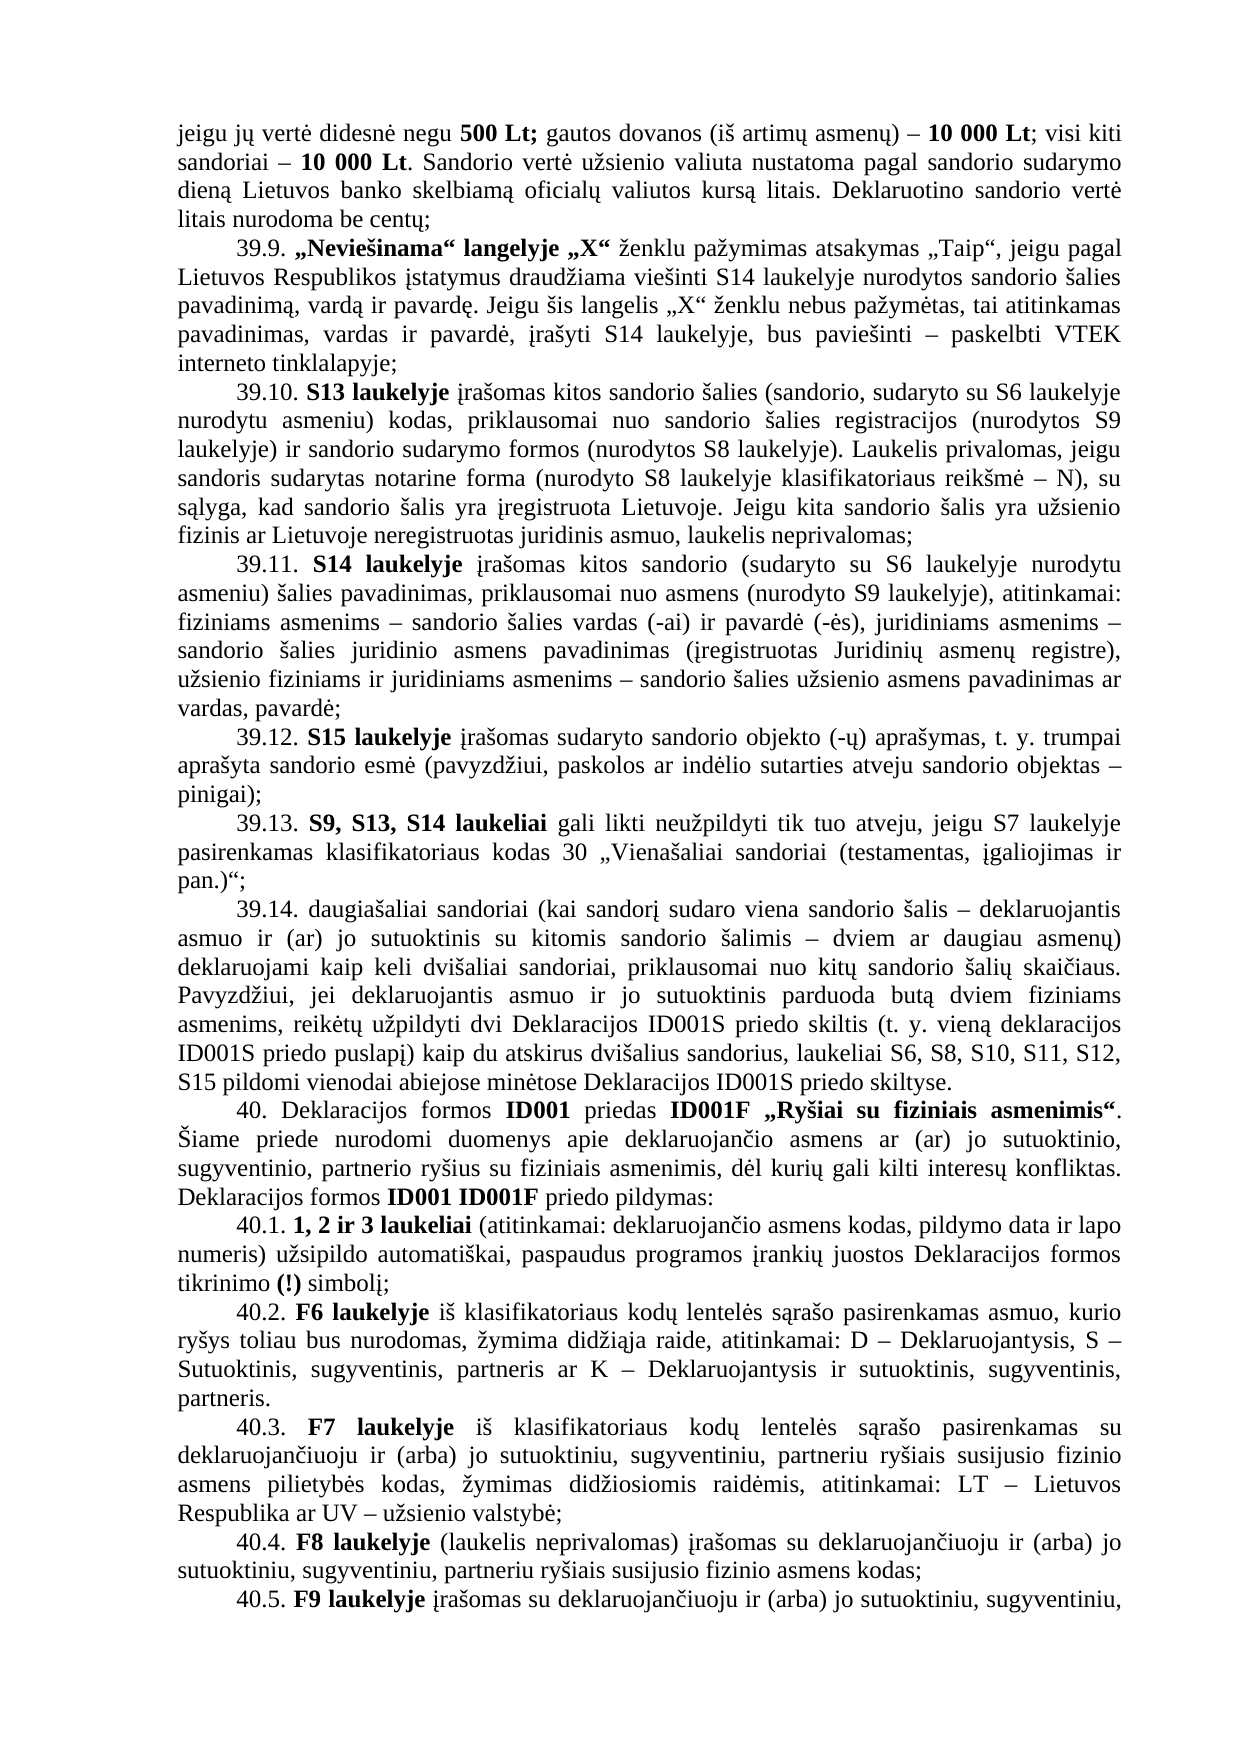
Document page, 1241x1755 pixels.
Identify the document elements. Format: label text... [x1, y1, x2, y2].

text 40.5. F9 laukelyje įrašomas su deklaruojančiuoju ir (arba) jo sutuoktiniu, sugyventiniu, [177, 1584, 1122, 1613]
text 40.3. F7 laukelyje iš klasifikatoriaus kodų lentelės sąrašo pasirenkamas su deklaruojančiuoju ir (arba) jo sutuoktiniu, sugyventiniu, partneriu ryšiais susijusio fizinio asmens pilietybės kodas, žymimas didžiosiomis raidėmis, atitinkamai: LT – Lietuvos Respublika ar UV – užsienio valstybė; [177, 1412, 1122, 1527]
text 40.2. F6 laukelyje iš klasifikatoriaus kodų lentelės sąrašo pasirenkamas asmuo, kurio ryšys toliau bus nurodomas, žymima didžiąja raide, atitinkamai: D – Deklaruojantysis, S – Sutuoktinis, sugyventinis, partneris ar K – Deklaruojantysis ir sutuoktinis, sugyventinis, partneris. [177, 1297, 1122, 1412]
text 39.12. S15 laukelyje įrašomas sudaryto sandorio objekto (-ų) aprašymas, t. y. trumpai aprašyta sandorio esmė (pavyzdžiui, paskolos ar indėlio sutarties atveju sandorio objektas – pinigai); [177, 722, 1122, 808]
text 39.14. daugiašaliai sandoriai (kai sandorį sudaro viena sandorio šalis – deklaruojantis asmuo ir (ar) jo sutuoktinis su kitomis sandorio šalimis – dviem ar daugiau asmenų) deklaruojami kaip keli dvišaliai sandoriai, priklausomai nuo kitų sandorio šalių skaičiaus. Pavyzdžiui, jei deklaruojantis asmuo ir jo sutuoktinis parduoda butą dviem fiziniams asmenims, reikėtų užpildyti dvi Deklaracijos ID001S priedo skiltis (t. y. vieną deklaracijos ID001S priedo puslapį) kaip du atskirus dvišalius sandorius, laukeliai S6, S8, S10, S11, S12, S15 pildomi vienodai abiejose minėtose Deklaracijos ID001S priedo skiltyse. [177, 894, 1122, 1096]
text 40. Deklaracijos formos ID001 priedas ID001F „Ryšiai su fiziniais asmenimis“. Šiame priede nurodomi duomenys apie deklaruojančio asmens ar (ar) jo sutuoktinio, sugyventinio, partnerio ryšius su fiziniais asmenimis, dėl kurių gali kilti interesų konfliktas. Deklaracijos formos ID001 ID001F priedo pildymas: [177, 1096, 1122, 1211]
text 39.11. S14 laukelyje įrašomas kitos sandorio (sudaryto su S6 laukelyje nurodytu asmeniu) šalies pavadinimas, priklausomai nuo asmens (nurodyto S9 laukelyje), atitinkamai: fiziniams asmenims – sandorio šalies vardas (-ai) ir pavardė (-ės), juridiniams asmenims – sandorio šalies juridinio asmens pavadinimas (įregistruotas Juridinių asmenų registre), užsienio fiziniams ir juridiniams asmenims – sandorio šalies užsienio asmens pavadinimas ar vardas, pavardė; [177, 549, 1122, 722]
text jeigu jų vertė didesnė negu 500 Lt; gautos dovanos (iš artimų asmenų) – 10 000 Lt; visi kiti sandoriai – 10 000 Lt. Sandorio vertė užsienio valiuta nustatoma pagal sandorio sudarymo dieną Lietuvos banko skelbiamą oficialų valiutos kursą litais. Deklaruotino sandorio vertė litais nurodoma be centų; [177, 118, 1122, 233]
text 40.1. 1, 2 ir 3 laukeliai (atitinkamai: deklaruojančio asmens kodas, pildymo data ir lapo numeris) užsipildo automatiškai, paspaudus programos įrankių juostos Deklaracijos formos tikrinimo (!) simbolį; [177, 1211, 1122, 1297]
text 39.10. S13 laukelyje įrašomas kitos sandorio šalies (sandorio, sudaryto su S6 laukelyje nurodytu asmeniu) kodas, priklausomai nuo sandorio šalies registracijos (nurodytos S9 laukelyje) ir sandorio sudarymo formos (nurodytos S8 laukelyje). Laukelis privalomas, jeigu sandoris sudarytas notarine forma (nurodyto S8 laukelyje klasifikatoriaus reikšmė – N), su sąlyga, kad sandorio šalis yra įregistruota Lietuvoje. Jeigu kita sandorio šalis yra užsienio fizinis ar Lietuvoje neregistruotas juridinis asmuo, laukelis neprivalomas; [177, 377, 1122, 549]
text 39.9. „Neviešinama“ langelyje „X“ ženklu pažymimas atsakymas „Taip“, jeigu pagal Lietuvos Respublikos įstatymus draudžiama viešinti S14 laukelyje nurodytos sandorio šalies pavadinimą, vardą ir pavardę. Jeigu šis langelis „X“ ženklu nebus pažymėtas, tai atitinkamas pavadinimas, vardas ir pavardė, įrašyti S14 laukelyje, bus paviešinti – paskelbti VTEK interneto tinklalapyje; [177, 233, 1122, 377]
text 40.4. F8 laukelyje (laukelis neprivalomas) įrašomas su deklaruojančiuoju ir (arba) jo sutuoktiniu, sugyventiniu, partneriu ryšiais susijusio fizinio asmens kodas; [177, 1527, 1122, 1584]
text 39.13. S9, S13, S14 laukeliai gali likti neužpildyti tik tuo atveju, jeigu S7 laukelyje pasirenkamas klasifikatoriaus kodas 30 „Vienašaliai sandoriai (testamentas, įgaliojimas ir pan.)“; [177, 808, 1122, 894]
